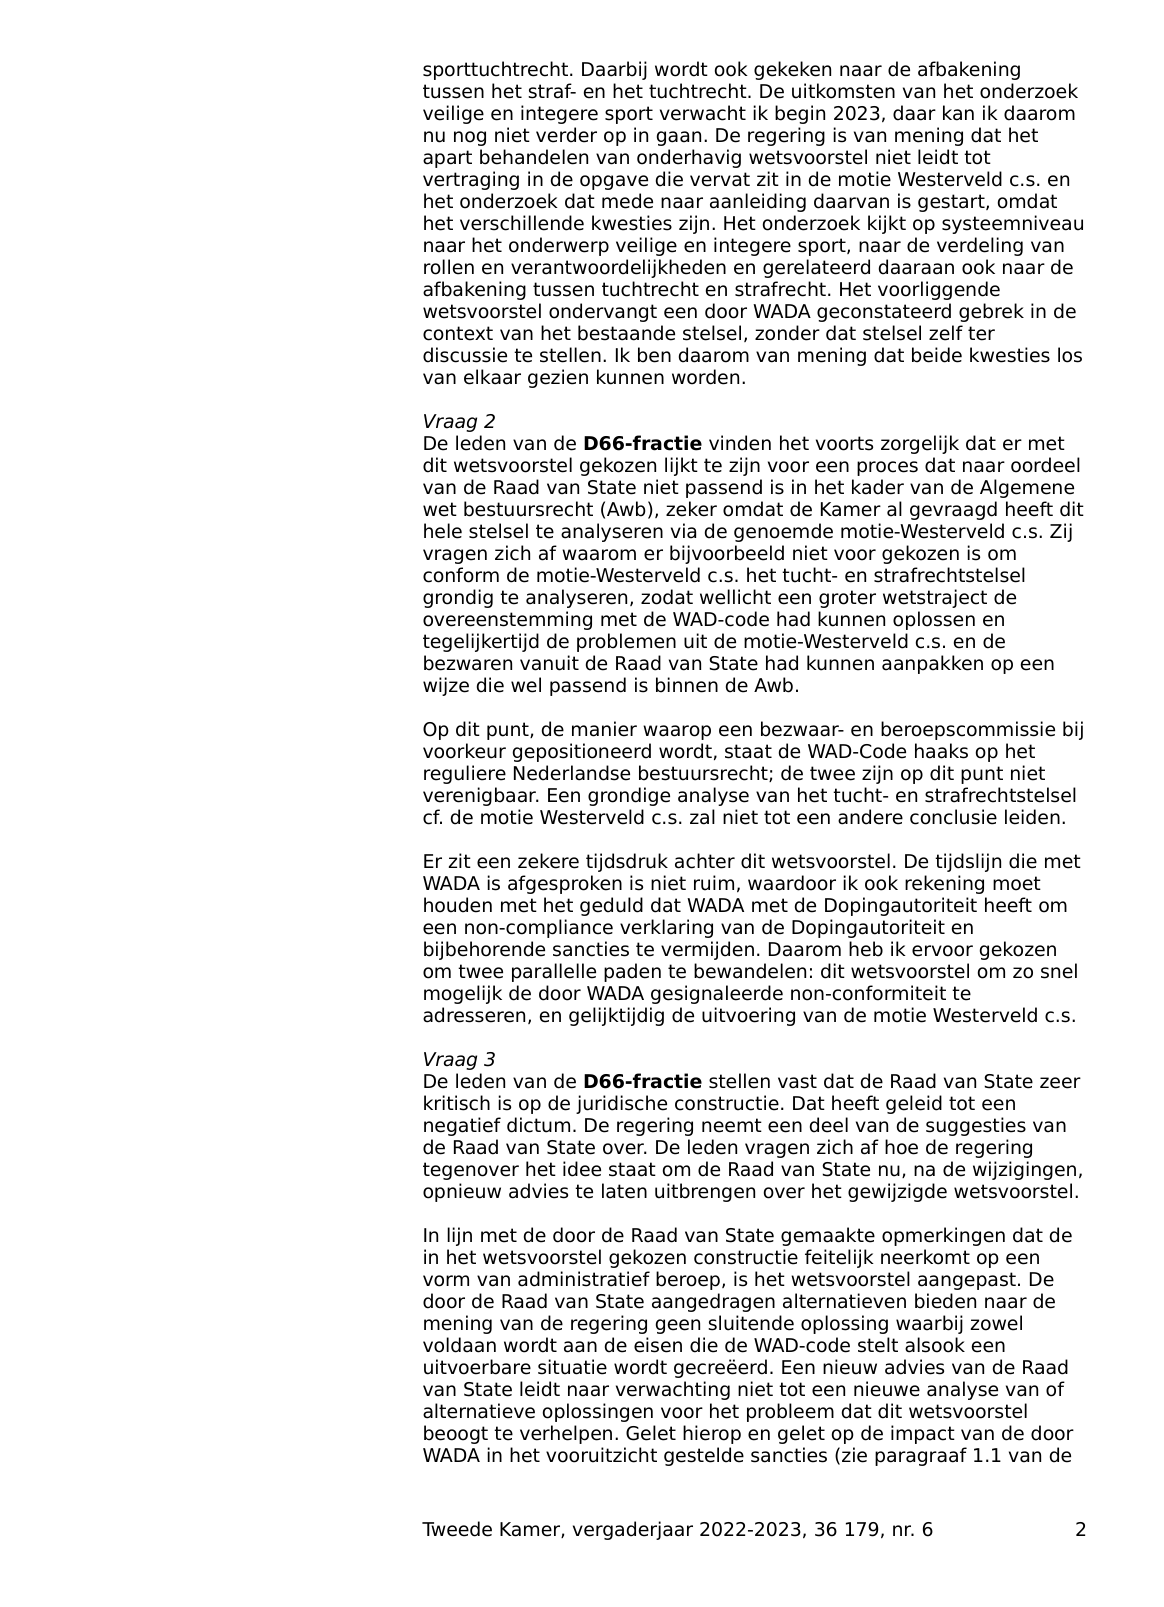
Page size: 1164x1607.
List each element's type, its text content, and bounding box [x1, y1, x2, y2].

subtitle Vraag 3 [422, 1049, 1087, 1071]
text De leden van de D66-fractie vinden het voorts zorgelijk dat er met dit wetsvoorstel gekozen lijkt te zijn voor een proces dat naar oordeel van de Raad van State niet passend is in het kader van de Algemene wet bestuursrecht (Awb), zeker omdat de Kamer al gevraagd heeft dit hele stelsel te analyseren via de genoemde motie-Westerveld c.s. Zij vragen zich af waarom er bijvoorbeeld niet voor gekozen is om conform de motie-Westerveld c.s. het tucht- en strafrechtstelsel grondig te analyseren, zodat wellicht een groter wetstraject de overeenstemming met de WAD-code had kunnen oplossen en tegelijkertijd de problemen uit de motie-Westerveld c.s. en de bezwaren vanuit de Raad van State had kunnen aanpakken op een wijze die wel passend is binnen de Awb. [422, 433, 1087, 697]
text De leden van de D66-fractie stellen vast dat de Raad van State zeer kritisch is op de juridische constructie. Dat heeft geleid tot een negatief dictum. De regering neemt een deel van de suggesties van de Raad van State over. De leden vragen zich af hoe de regering tegenover het idee staat om de Raad van State nu, na de wijzigingen, opnieuw advies te laten uitbrengen over het gewijzigde wetsvoorstel. [422, 1071, 1087, 1203]
text In lijn met de door de Raad van State gemaakte opmerkingen dat de in het wetsvoorstel gekozen constructie feitelijk neerkomt op een vorm van administratief beroep, is het wetsvoorstel aangepast. De door de Raad van State aangedragen alternatieven bieden naar de mening van de regering geen sluitende oplossing waarbij zowel voldaan wordt aan de eisen die de WAD-code stelt alsook een uitvoerbare situatie wordt gecreëerd. Een nieuw advies van de Raad van State leidt naar verwachting niet tot een nieuwe analyse van of alternatieve oplossingen voor het probleem dat dit wetsvoorstel beoogt te verhelpen. Gelet hierop en gelet op de impact van de door WADA in het vooruitzicht gestelde sancties (zie paragraaf 1.1 van de [422, 1225, 1087, 1467]
text Er zit een zekere tijdsdruk achter dit wetsvoorstel. De tijdslijn die met WADA is afgesproken is niet ruim, waardoor ik ook rekening moet houden met het geduld dat WADA met de Dopingautoriteit heeft om een non-compliance verklaring van de Dopingautoriteit en bijbehorende sancties te vermijden. Daarom heb ik ervoor gekozen om twee parallelle paden te bewandelen: dit wetsvoorstel om zo snel mogelijk de door WADA gesignaleerde non-conformiteit te adresseren, en gelijktijdig de uitvoering van de motie Westerveld c.s. [422, 851, 1087, 1027]
text sporttuchtrecht. Daarbij wordt ook gekeken naar de afbakening tussen het straf- en het tuchtrecht. De uitkomsten van het onderzoek veilige en integere sport verwacht ik begin 2023, daar kan ik daarom nu nog niet verder op in gaan. De regering is van mening dat het apart behandelen van onderhavig wetsvoorstel niet leidt tot vertraging in de opgave die vervat zit in de motie Westerveld c.s. en het onderzoek dat mede naar aanleiding daarvan is gestart, omdat het verschillende kwesties zijn. Het onderzoek kijkt op systeemniveau naar het onderwerp veilige en integere sport, naar de verdeling van rollen en verantwoordelijkheden en gerelateerd daaraan ook naar de afbakening tussen tuchtrecht en strafrecht. Het voorliggende wetsvoorstel ondervangt een door WADA geconstateerd gebrek in de context van het bestaande stelsel, zonder dat stelsel zelf ter discussie te stellen. Ik ben daarom van mening dat beide kwesties los van elkaar gezien kunnen worden. [422, 59, 1087, 389]
subtitle Vraag 2 [422, 411, 1087, 433]
text Op dit punt, de manier waarop een bezwaar- en beroepscommissie bij voorkeur gepositioneerd wordt, staat de WAD-Code haaks op het reguliere Nederlandse bestuursrecht; de twee zijn op dit punt niet verenigbaar. Een grondige analyse van het tucht- en strafrechtstelsel cf. de motie Westerveld c.s. zal niet tot een andere conclusie leiden. [422, 719, 1087, 829]
